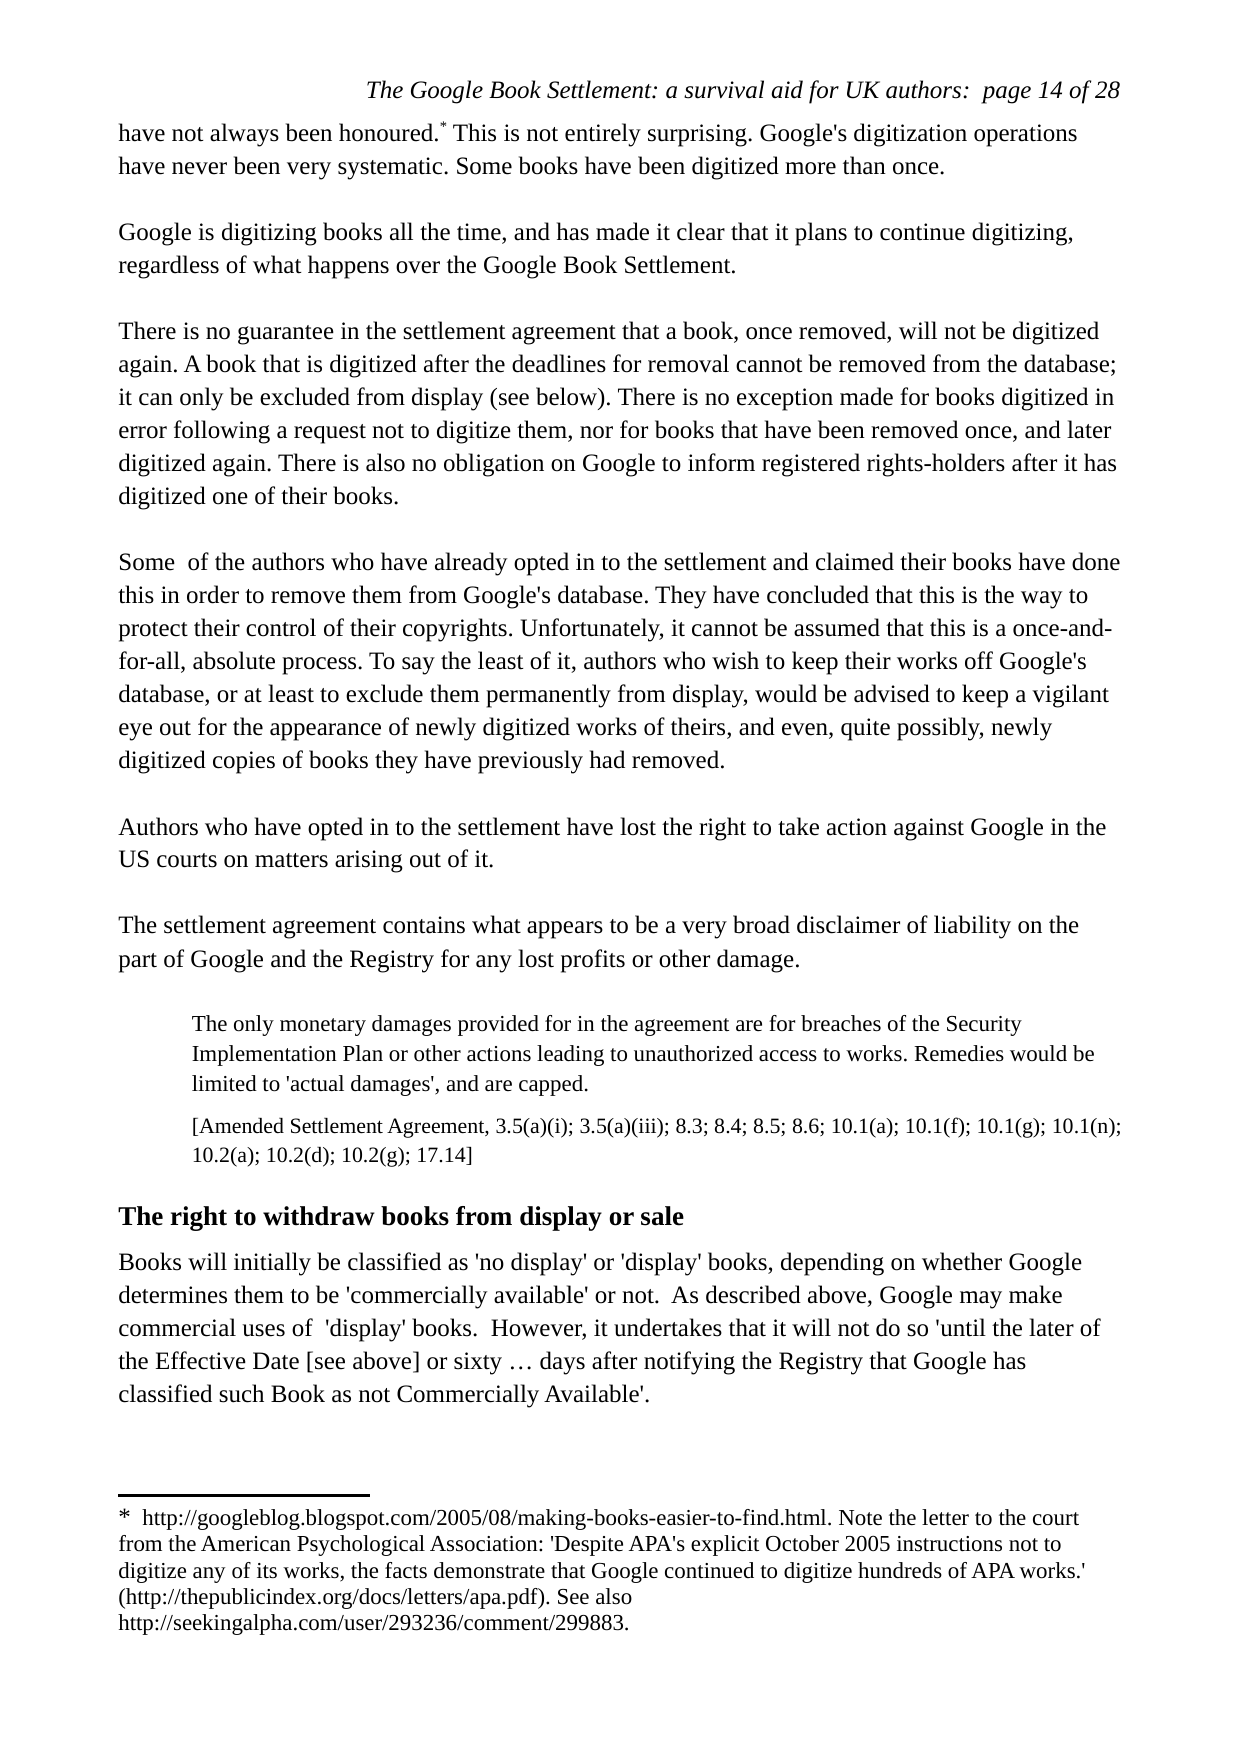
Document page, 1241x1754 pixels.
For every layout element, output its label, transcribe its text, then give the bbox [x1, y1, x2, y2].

text Some of the authors who have already opted in to the settlement and claimed their books have done this in order to remove them from Google's database. They have concluded that this is the way to protect their control of their copyrights. Unfortunately, it cannot be assumed that this is a once-and-for-all, absolute process. To say the least of it, authors who wish to keep their works off Google's database, or at least to exclude them permanently from display, would be advised to keep a vigilant eye out for the appearance of newly digitized works of theirs, and even, quite possibly, newly digitized copies of books they have previously had removed. [118, 547, 1122, 774]
text http://googleblog.blogspot.com/2005/08/making-books-easier-to-find.html. Note the letter to the court from the American Psychological Association: 'Despite APA's explicit October 2005 instructions not to digitize any of its works, the facts demonstrate that Google continued to digitize hundreds of APA works.' (http://thepublicindex.org/docs/letters/apa.pdf). See also http://seekingalpha.com/user/293236/comment/299883. [118, 1502, 1122, 1636]
text Authors who have opted in to the settlement have lost the right to take action against Google in the US courts on matters arising out of it. [118, 812, 1122, 873]
text The settlement agreement contains what appears to be a very broad disclaimer of liability on the part of Google and the Registry for any lost profits or other damage. [118, 911, 1122, 972]
text have not always been honoured. This is not entirely surprising. Google's digitization operations have never been very systematic. Some books have been digitized more than once. [118, 118, 1122, 180]
subtitle The right to withdraw books from display or sale [118, 1200, 1122, 1231]
text Books will initially be classified as 'no display' or 'display' books, depending on whether Google determines them to be 'commercially available' or not. As described above, Google may make commercial uses of 'display' books. However, it undertakes that it will not do so 'until the later of the Effective Date [see above] or sixty … days after notifying the Registry that Google has classified such Book as not Commercially Available'. [118, 1247, 1122, 1408]
text Google is digitizing books all the time, and has made it clear that it plans to continue digitizing, regardless of what happens over the Google Book Settlement. [118, 217, 1122, 279]
text There is no guarantee in the settlement agreement that a book, once removed, will not be digitized again. A book that is digitized after the deadlines for removal cannot be removed from the database; it can only be excluded from display (see below). There is no exception made for books digitized in error following a request not to digitize them, nor for books that have been removed once, and later digitized again. There is also no obligation on Google to inform registered rights-holders after it has digitized one of their books. [118, 316, 1122, 510]
text [Amended Settlement Agreement, 3.5(a)(i); 3.5(a)(iii); 8.3; 8.4; 8.5; 8.6; 10.1(a); 10.1(f); 10.1(g); 10.1(n); 10.2(a); 10.2(d); 10.2(g); 17.14] [192, 1113, 1122, 1167]
text The only monetary damages provided for in the agreement are for breaches of the Security Implementation Plan or other actions leading to unauthorized access to works. Remedies would be limited to 'actual damages', and are capped. [192, 1010, 1122, 1096]
